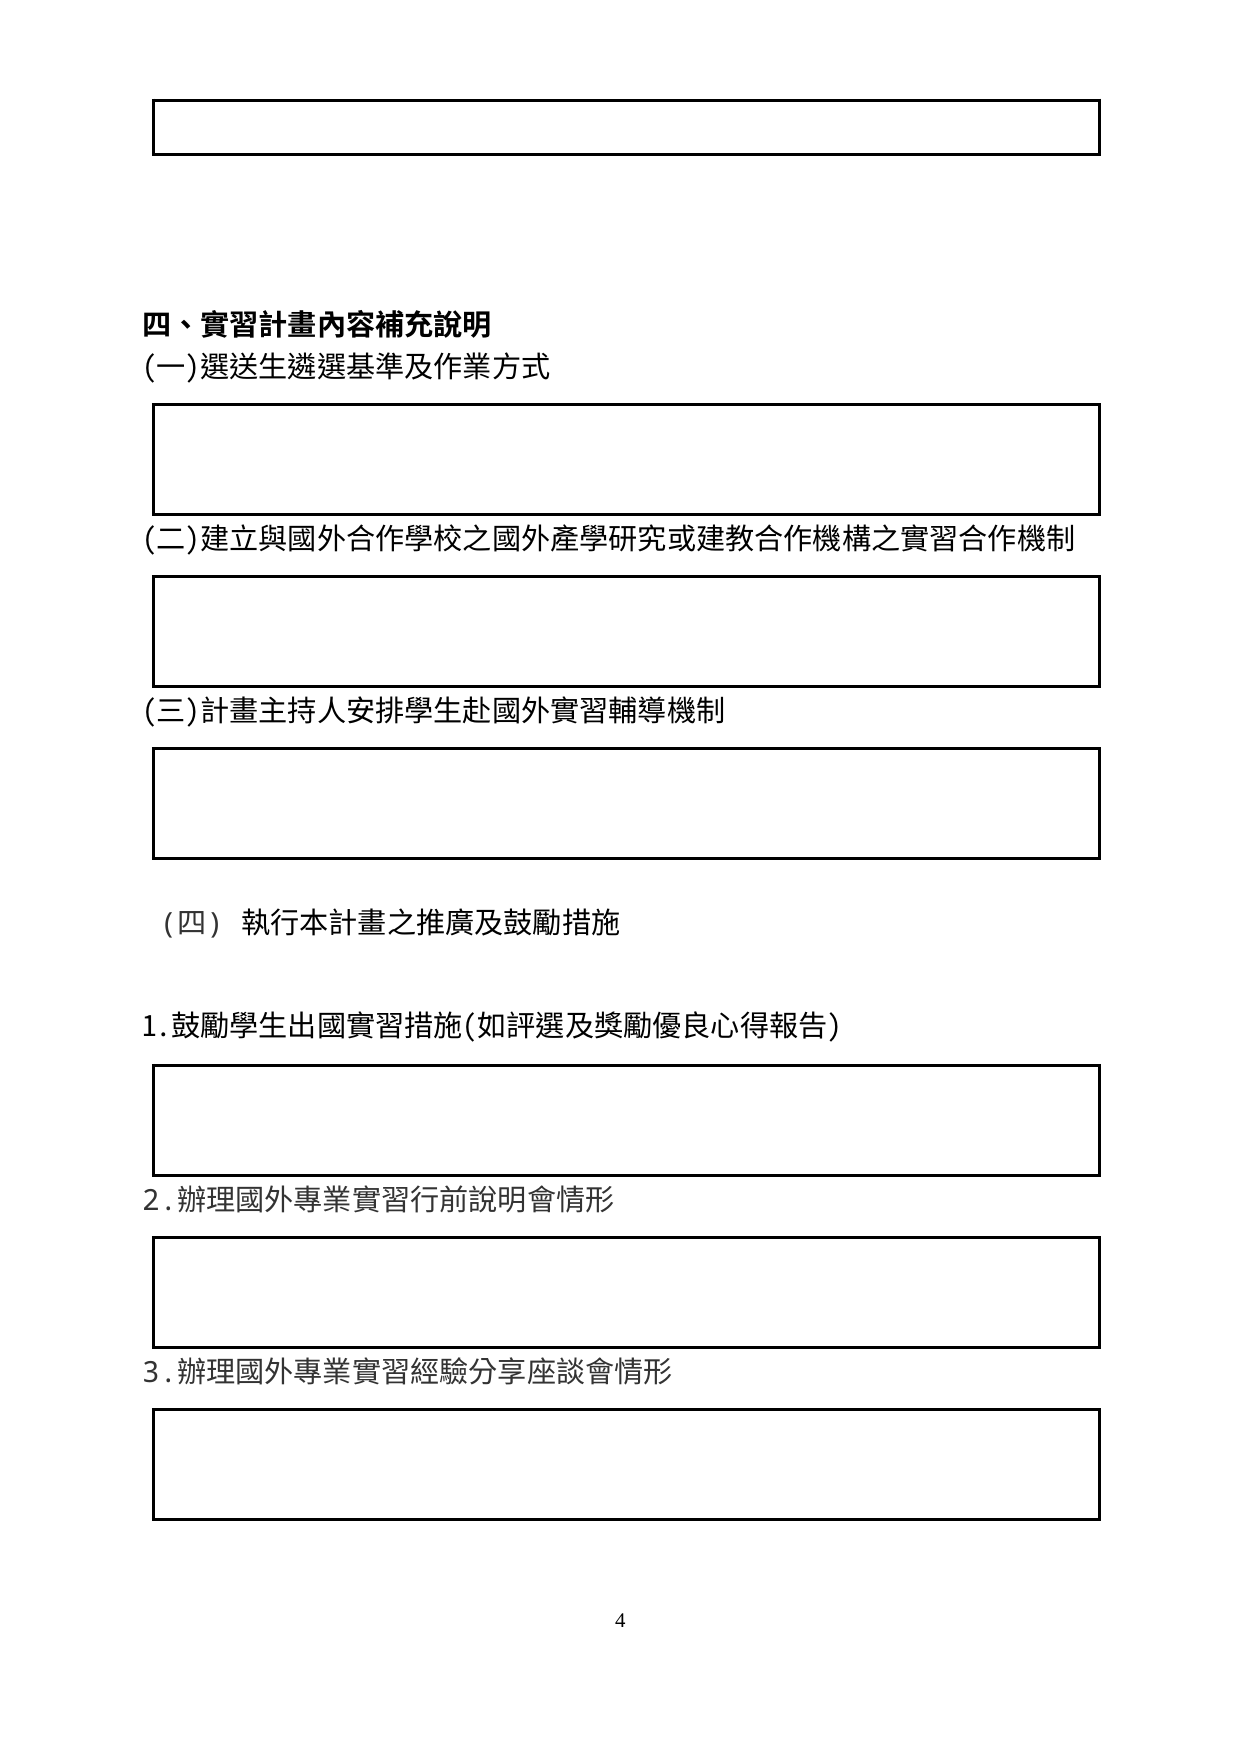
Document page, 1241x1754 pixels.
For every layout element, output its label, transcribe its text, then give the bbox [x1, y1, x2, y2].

table_header [155, 1239, 1098, 1346]
text (三)計畫主持人安排學生赴國外實習輔導機制 [142, 688, 1098, 730]
table_header [155, 578, 1098, 685]
text 四、實習計畫內容補充說明 [142, 281, 1098, 344]
table_header [155, 406, 1098, 513]
text (二)建立與國外合作學校之國外產學研究或建教合作機構之實習合作機制 [142, 516, 1098, 558]
text (四) 執行本計畫之推廣及鼓勵措施 [142, 879, 1098, 942]
text 2.辦理國外專業實習行前說明會情形 [142, 1177, 1086, 1219]
table_header [155, 750, 1098, 857]
text 1.鼓勵學生出國實習措施(如評選及獎勵優良心得報告) [142, 982, 1098, 1044]
table_header [155, 1411, 1098, 1518]
table_header [155, 102, 1098, 153]
table_header [155, 1067, 1098, 1174]
text 3.辦理國外專業實習經驗分享座談會情形 [142, 1349, 1086, 1391]
text (一)選送生遴選基準及作業方式 [142, 344, 1098, 386]
